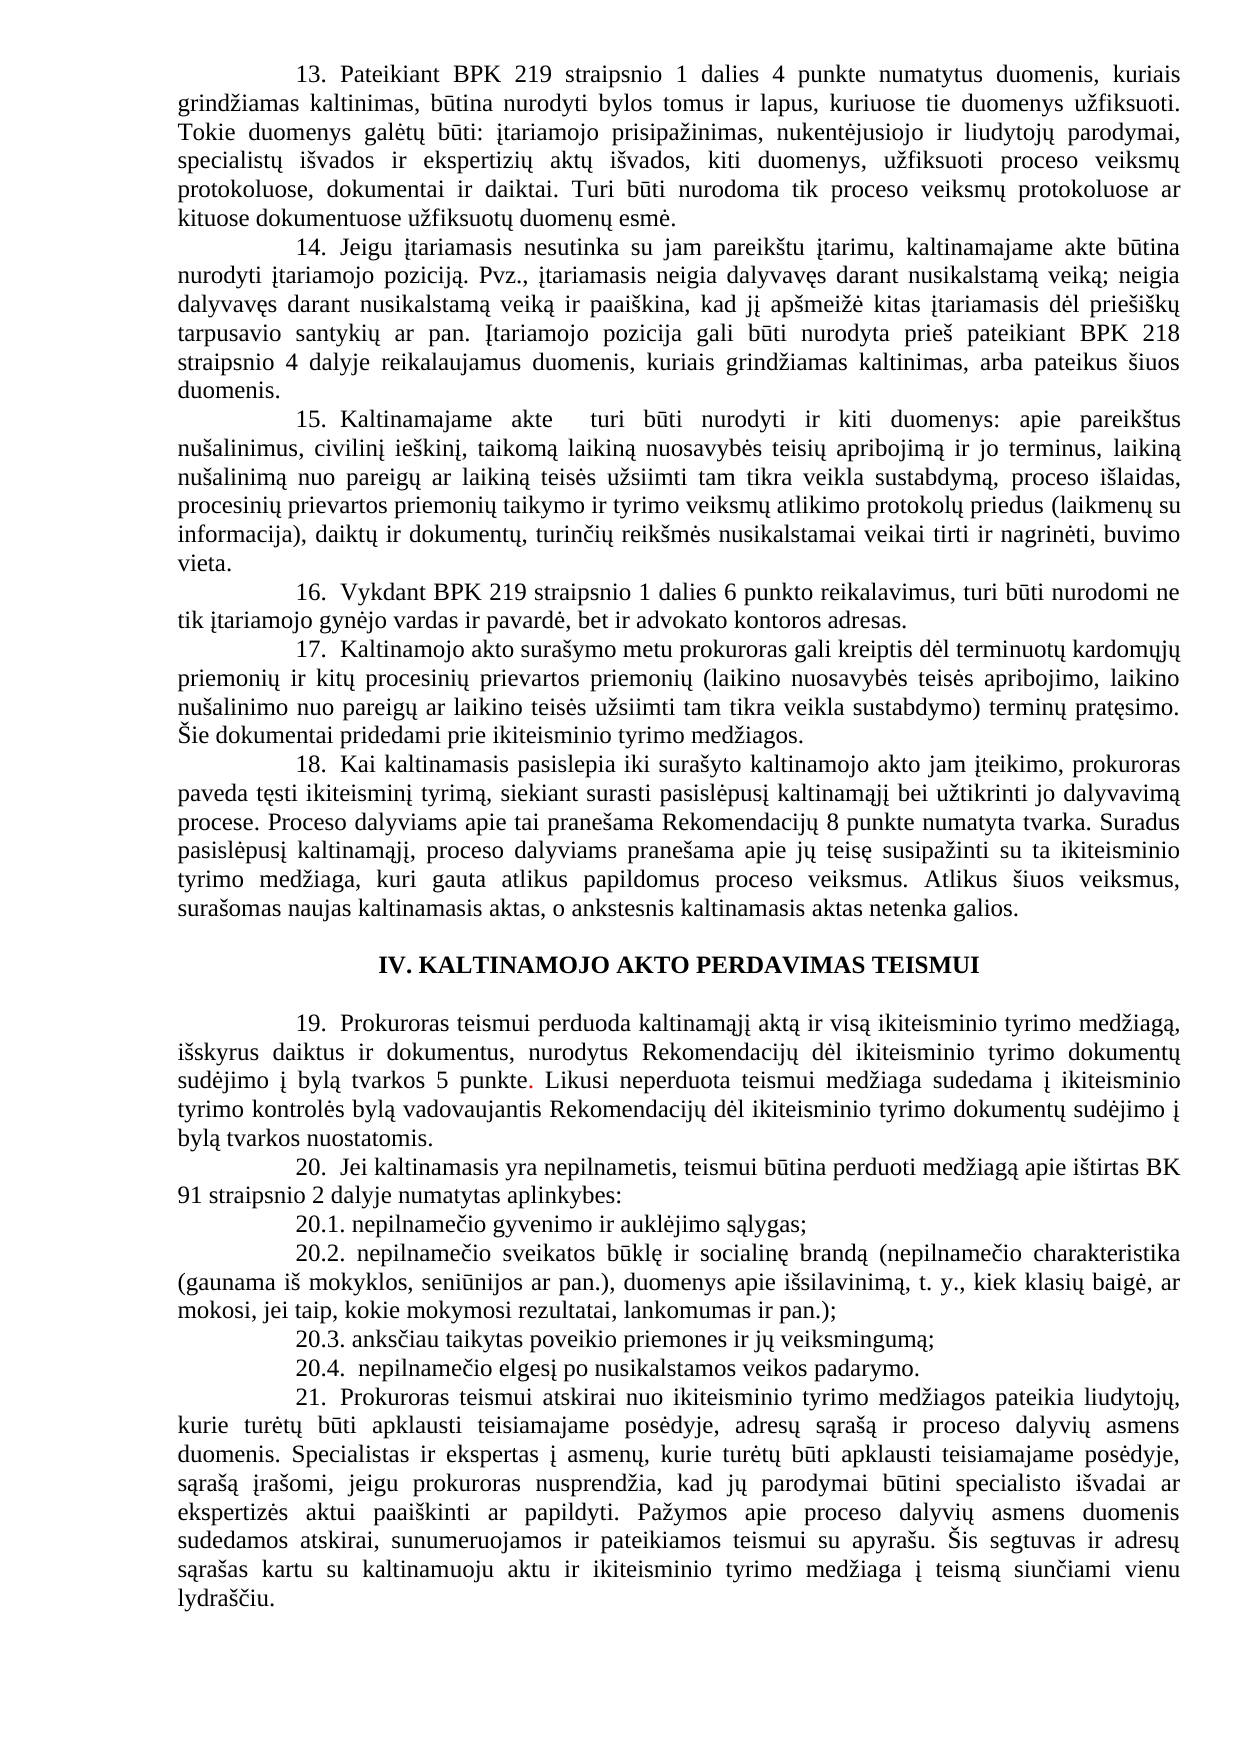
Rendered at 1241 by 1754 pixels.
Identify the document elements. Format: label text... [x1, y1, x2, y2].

text 15. Kaltinamajame akte turi būti nurodyti ir kiti duomenys: apie pareikštus nušalinimus, civilinį ieškinį, taikomą laikiną nuosavybės teisių apribojimą ir jo terminus, laikiną nušalinimą nuo pareigų ar laikiną teisės užsiimti tam tikra veikla sustabdymą, proceso išlaidas, procesinių prievartos priemonių taikymo ir tyrimo veiksmų atlikimo protokolų priedus (laikmenų su informacija), daiktų ir dokumentų, turinčių reikšmės nusikalstamai veikai tirti ir nagrinėti, buvimo vieta. [177, 404, 1181, 577]
text 20.2. nepilnamečio sveikatos būklę ir socialinę brandą (nepilnamečio charakteristika (gaunama iš mokyklos, seniūnijos ar pan.), duomenys apie išsilavinimą, t. y., kiek klasių baigė, ar mokosi, jei taip, kokie mokymosi rezultatai, lankomumas ir pan.); [177, 1238, 1181, 1324]
text 20.3. anksčiau taikytas poveikio priemones ir jų veiksmingumą; [177, 1324, 1181, 1353]
text 16. Vykdant BPK 219 straipsnio 1 dalies 6 punkto reikalavimus, turi būti nurodomi ne tik įtariamojo gynėjo vardas ir pavardė, bet ir advokato kontoros adresas. [177, 577, 1181, 634]
text 17. Kaltinamojo akto surašymo metu prokuroras gali kreiptis dėl terminuotų kardomųjų priemonių ir kitų procesinių prievartos priemonių (laikino nuosavybės teisės apribojimo, laikino nušalinimo nuo pareigų ar laikino teisės užsiimti tam tikra veikla sustabdymo) terminų pratęsimo. Šie dokumentai pridedami prie ikiteisminio tyrimo medžiagos. [177, 634, 1181, 749]
text 19. Prokuroras teismui perduoda kaltinamąjį aktą ir visą ikiteisminio tyrimo medžiagą, išskyrus daiktus ir dokumentus, nurodytus Rekomendacijų dėl ikiteisminio tyrimo dokumentų sudėjimo į bylą tvarkos 5 punkte. Likusi neperduota teismui medžiaga sudedama į ikiteisminio tyrimo kontrolės bylą vadovaujantis Rekomendacijų dėl ikiteisminio tyrimo dokumentų sudėjimo į bylą tvarkos nuostatomis. [177, 1008, 1181, 1152]
text 20. Jei kaltinamasis yra nepilnametis, teismui būtina perduoti medžiagą apie ištirtas BK 91 straipsnio 2 dalyje numatytas aplinkybes: [177, 1152, 1181, 1209]
text 20.1. nepilnamečio gyvenimo ir auklėjimo sąlygas; [177, 1209, 1181, 1238]
text 13. Pateikiant BPK 219 straipsnio 1 dalies 4 punkte numatytus duomenis, kuriais grindžiamas kaltinimas, būtina nurodyti bylos tomus ir lapus, kuriuose tie duomenys užfiksuoti. Tokie duomenys galėtų būti: įtariamojo prisipažinimas, nukentėjusiojo ir liudytojų parodymai, specialistų išvados ir ekspertizių aktų išvados, kiti duomenys, užfiksuoti proceso veiksmų protokoluose, dokumentai ir daiktai. Turi būti nurodoma tik proceso veiksmų protokoluose ar kituose dokumentuose užfiksuotų duomenų esmė. [177, 59, 1181, 232]
text Iv. Kaltinamojo akto perdavimas teismui [177, 950, 1181, 979]
text 20.4. nepilnamečio elgesį po nusikalstamos veikos padarymo. [177, 1353, 1181, 1382]
text 18. Kai kaltinamasis pasislepia iki surašyto kaltinamojo akto jam įteikimo, prokuroras paveda tęsti ikiteisminį tyrimą, siekiant surasti pasislėpusį kaltinamąjį bei užtikrinti jo dalyvavimą procese. Proceso dalyviams apie tai pranešama Rekomendacijų 8 punkte numatyta tvarka. Suradus pasislėpusį kaltinamąjį, proceso dalyviams pranešama apie jų teisę susipažinti su ta ikiteisminio tyrimo medžiaga, kuri gauta atlikus papildomus proceso veiksmus. Atlikus šiuos veiksmus, surašomas naujas kaltinamasis aktas, o ankstesnis kaltinamasis aktas netenka galios. [177, 749, 1181, 922]
text 14. Jeigu įtariamasis nesutinka su jam pareikštu įtarimu, kaltinamajame akte būtina nurodyti įtariamojo poziciją. Pvz., įtariamasis neigia dalyvavęs darant nusikalstamą veiką; neigia dalyvavęs darant nusikalstamą veiką ir paaiškina, kad jį apšmeižė kitas įtariamasis dėl priešiškų tarpusavio santykių ar pan. Įtariamojo pozicija gali būti nurodyta prieš pateikiant BPK 218 straipsnio 4 dalyje reikalaujamus duomenis, kuriais grindžiamas kaltinimas, arba pateikus šiuos duomenis. [177, 232, 1181, 404]
text 21. Prokuroras teismui atskirai nuo ikiteisminio tyrimo medžiagos pateikia liudytojų, kurie turėtų būti apklausti teisiamajame posėdyje, adresų sąrašą ir proceso dalyvių asmens duomenis. Specialistas ir ekspertas į asmenų, kurie turėtų būti apklausti teisiamajame posėdyje, sąrašą įrašomi, jeigu prokuroras nusprendžia, kad jų parodymai būtini specialisto išvadai ar ekspertizės aktui paaiškinti ar papildyti. Pažymos apie proceso dalyvių asmens duomenis sudedamos atskirai, sunumeruojamos ir pateikiamos teismui su apyrašu. Šis segtuvas ir adresų sąrašas kartu su kaltinamuoju aktu ir ikiteisminio tyrimo medžiaga į teismą siunčiami vienu lydraščiu. [177, 1382, 1181, 1612]
